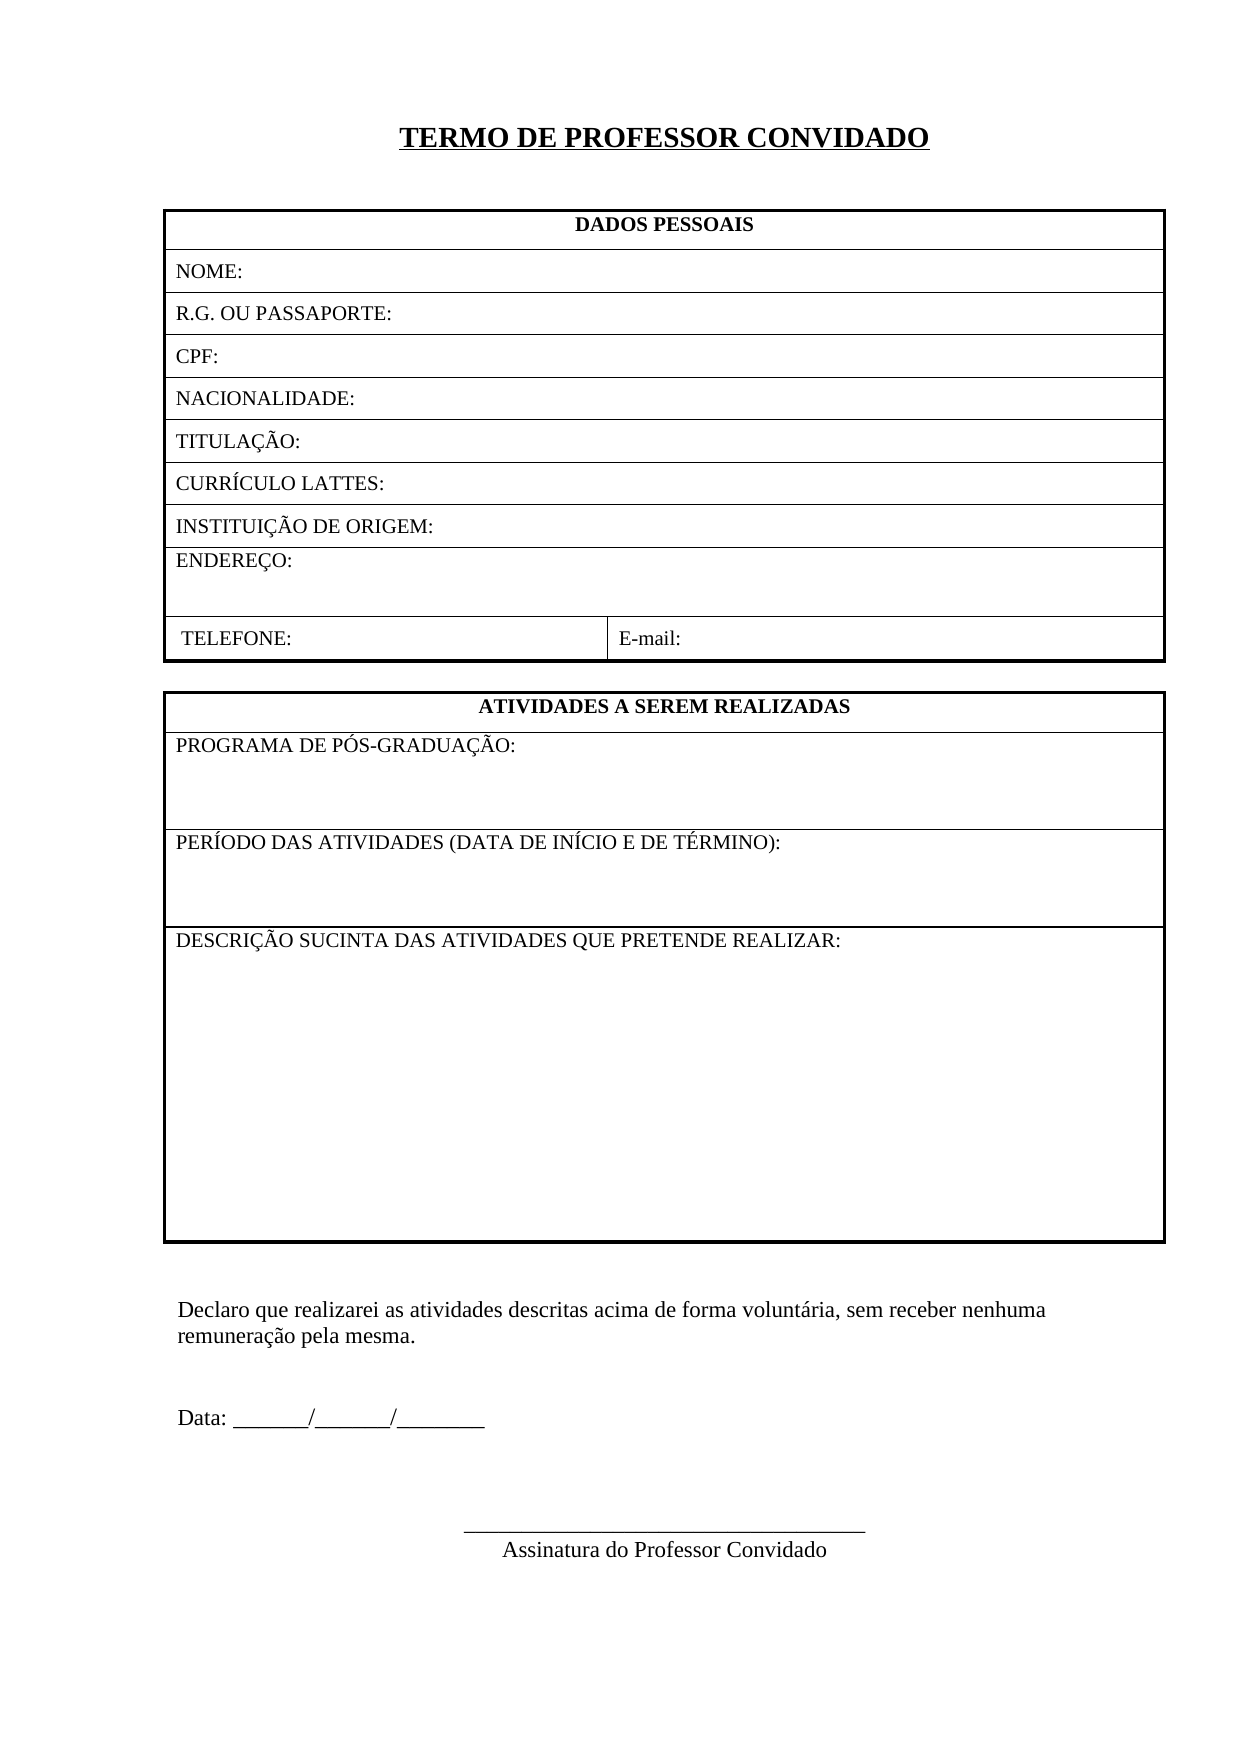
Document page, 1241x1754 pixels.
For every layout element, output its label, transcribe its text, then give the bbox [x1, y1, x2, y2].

table_cell CPF: [166, 335, 1163, 377]
text ___________________________________ [177, 1509, 1152, 1536]
text Assinatura do Professor Convidado [177, 1536, 1152, 1562]
table_cell TITULAÇÃO: [166, 420, 1163, 462]
table_cell R.G. OU PASSAPORTE: [166, 293, 1163, 334]
text Declaro que realizarei as atividades descritas acima de forma voluntária, sem receber nenhuma remuneração pela mesma. [177, 1296, 1152, 1349]
table_cell PROGRAMA DE PÓS-GRADUAÇÃO: [166, 733, 1163, 829]
table_cell CURRÍCULO LATTES: [166, 463, 1163, 504]
table_cell ENDEREÇO: [166, 548, 1163, 616]
table_cell TELEFONE: [166, 617, 607, 659]
table_cell NOME: [166, 250, 1163, 292]
table_cell E-mail: [608, 617, 1163, 659]
table_cell INSTITUIÇÃO DE ORIGEM: [166, 505, 1163, 547]
subtitle TERMO DE PROFESSOR CONVIDADO [177, 120, 1152, 153]
table_cell NACIONALIDADE: [166, 378, 1163, 419]
text Data: ______/______/_______ [177, 1402, 1152, 1430]
table_header DADOS PESSOAIS [166, 212, 1163, 249]
table_cell PERÍODO DAS ATIVIDADES (DATA DE INÍCIO E DE TÉRMINO): [166, 830, 1163, 926]
table_header ATIVIDADES A SEREM REALIZADAS [166, 694, 1163, 732]
table_cell DESCRIÇÃO SUCINTA DAS ATIVIDADES QUE PRETENDE REALIZAR: [166, 928, 1163, 1240]
